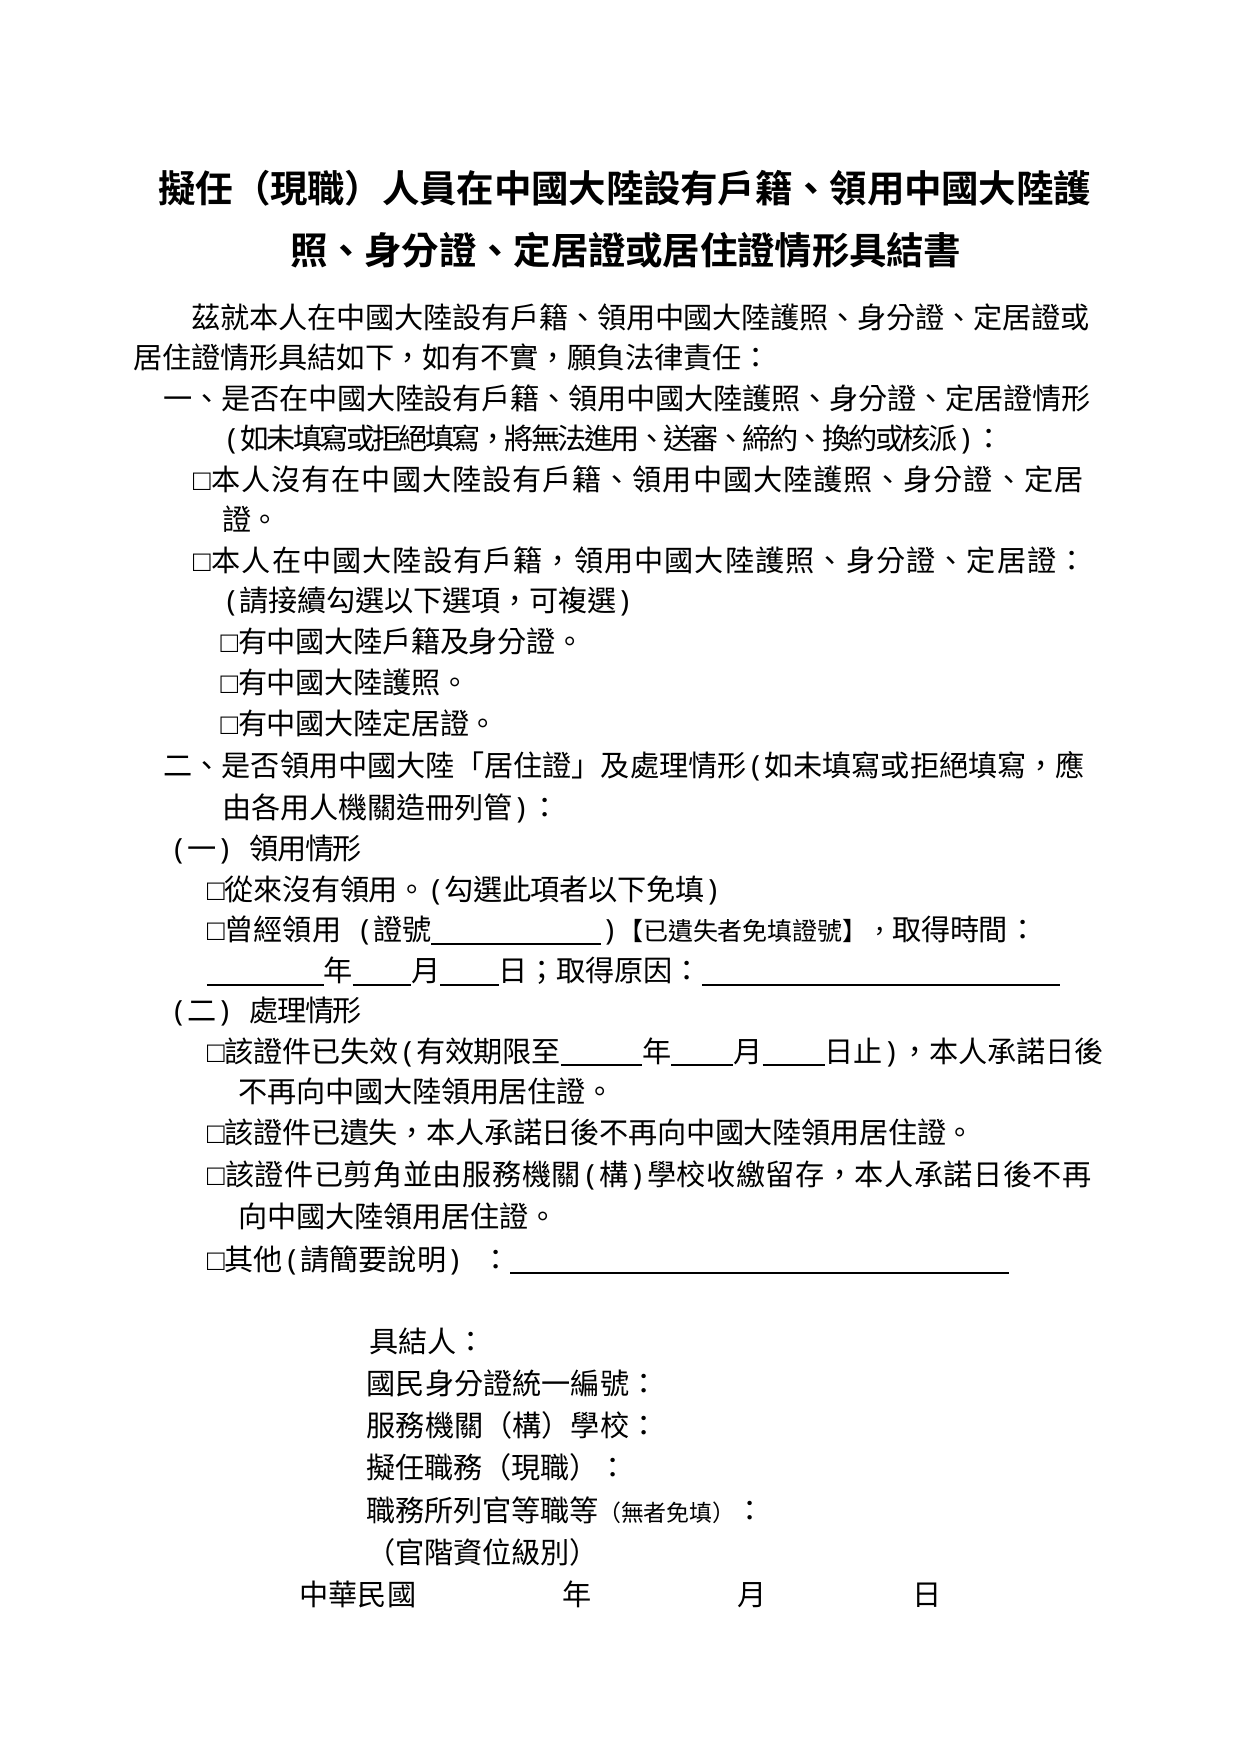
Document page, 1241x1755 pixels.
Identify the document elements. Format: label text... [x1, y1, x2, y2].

text □該證件已遺失，本人承諾日後不再向中國大陸領用居住證。 [207, 1111, 1122, 1151]
text 國民身分證統一編號：服務機關（構）學校：擬任職務（現職）： [366, 1360, 659, 1487]
text □有中國大陸定居證。 [220, 702, 1122, 742]
text □本人在中國大陸設有戶籍，領用中國大陸護照、身分證、定居證： (請接續勾選以下選項，可複選) [193, 539, 1108, 620]
text 職務所列官等職等（無者免填）： [366, 1487, 1122, 1529]
text □其他(請簡要說明) ： [207, 1236, 1009, 1278]
text □本人沒有在中國大陸設有戶籍、領用中國大陸護照、身分證、定居證。 [193, 459, 1109, 539]
text □從來沒有領用。(勾選此項者以下免填) [207, 867, 1122, 908]
text 具結人： [369, 1318, 1009, 1360]
text （官階資位級別） [366, 1530, 1122, 1572]
text (二) 處理情形 [169, 989, 1122, 1030]
text 中華民國 年 月 日 [119, 1574, 1122, 1613]
text 茲就本人在中國大陸設有戶籍、領用中國大陸護照、身分證、定居證或居住證情形具結如下，如有不實，願負法律責任： [133, 297, 1108, 377]
text □曾經領用 (證號 )【已遺失者免填證號】，取得時間： [207, 908, 1122, 949]
text 擬任（現職）人員在中國大陸設有戶籍、領用中國大陸護照、身分證、定居證或居住證情形具結書 [158, 158, 1097, 275]
text □該證件已失效(有效期限至 年 月 日止)，本人承諾日後不再向中國大陸領用居住證。 [207, 1030, 1108, 1110]
text □有中國大陸護照。 [220, 661, 1122, 702]
text □該證件已剪角並由服務機關(構)學校收繳留存，本人承諾日後不再向中國大陸領用居住證。 [207, 1151, 1108, 1236]
text 二、是否領用中國大陸「居住證」及處理情形(如未填寫或拒絕填寫，應由各用人機關造冊列管)： [163, 742, 1108, 827]
text □有中國大陸戶籍及身分證。 [220, 620, 1122, 661]
text 一、是否在中國大陸設有戶籍、領用中國大陸護照、身分證、定居證情形 (如未填寫或拒絕填寫，將無法進用、送審、締約、換約或核派)： [163, 378, 1108, 458]
text (一) 領用情形 [169, 827, 1122, 867]
text 年 月 日；取得原因： [207, 949, 1122, 989]
